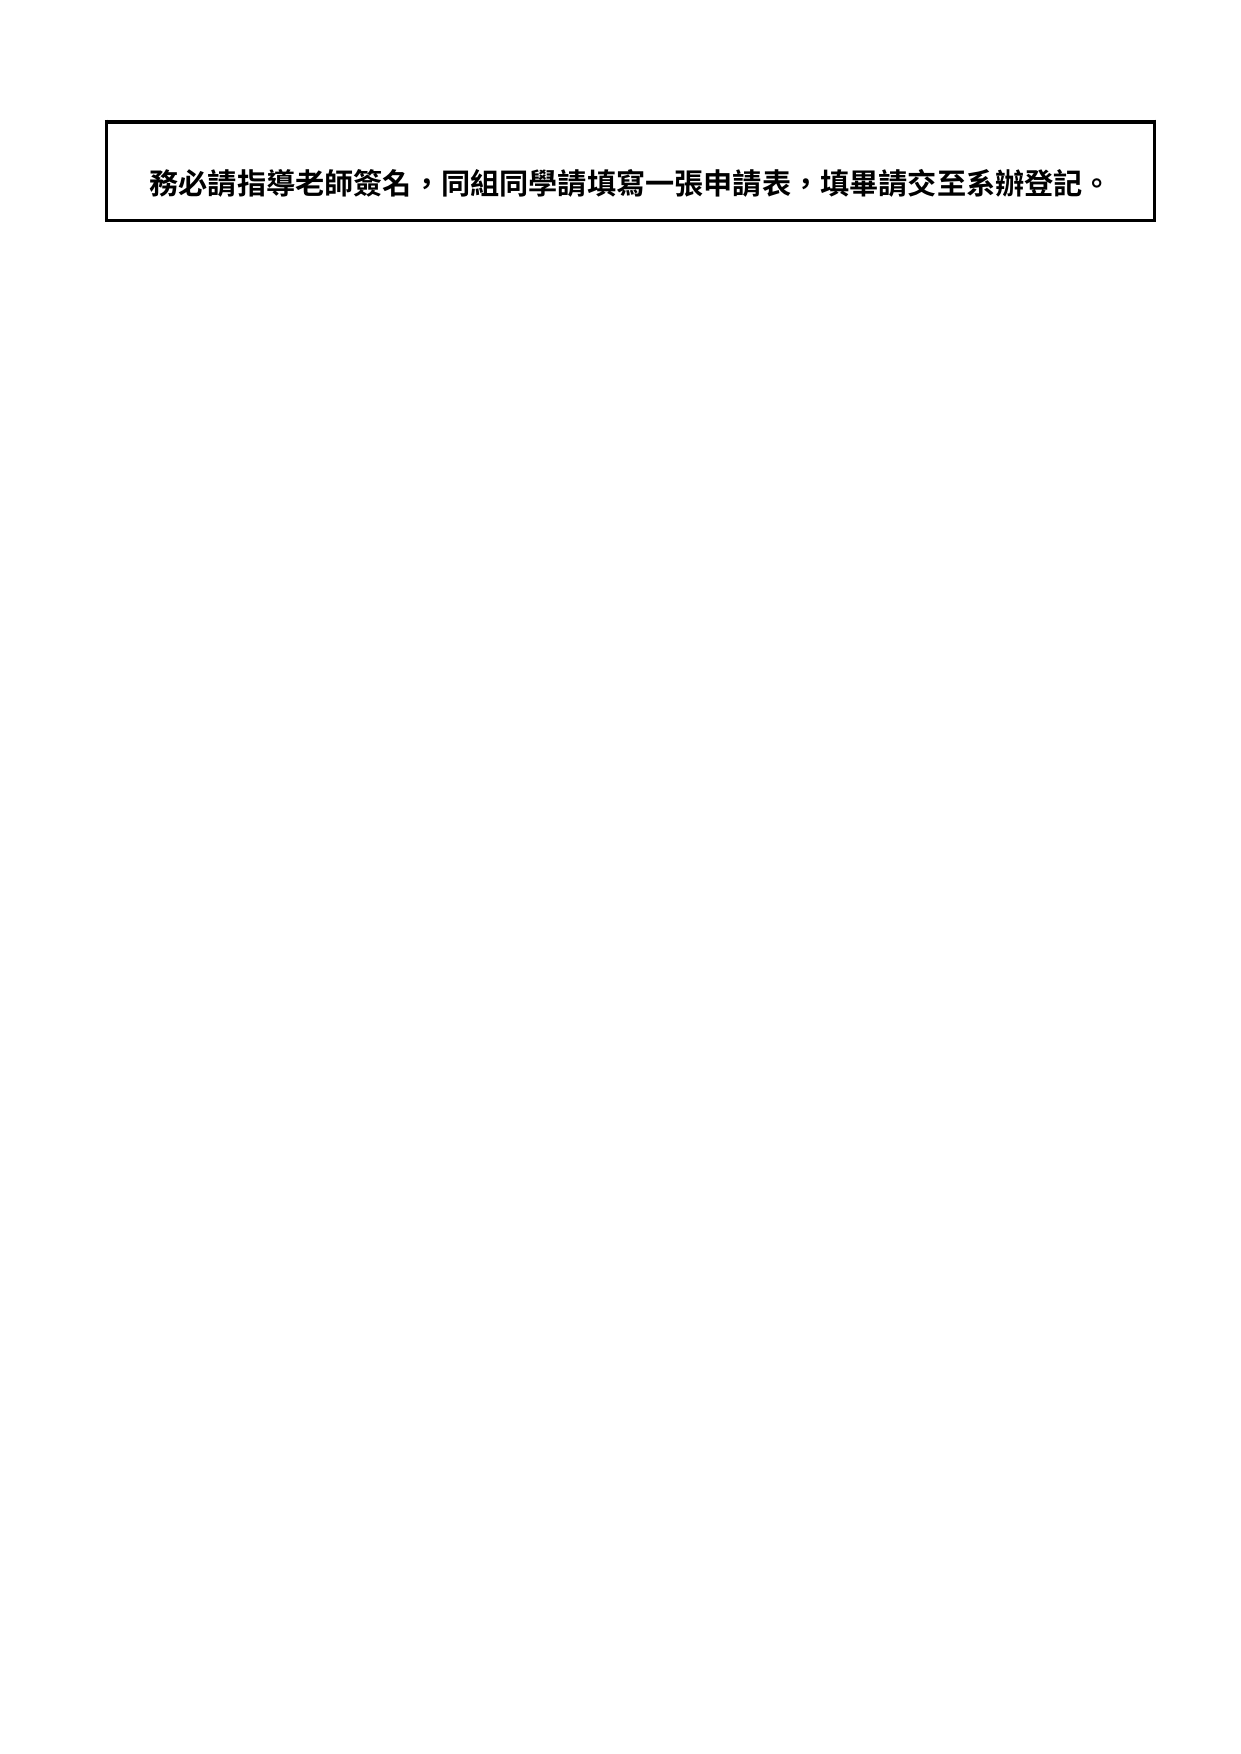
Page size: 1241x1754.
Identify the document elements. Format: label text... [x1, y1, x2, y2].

table_cell 務必請指導老師簽名，同組同學請填寫一張申請表，填畢請交至系辦登記。 [108, 124, 1153, 219]
